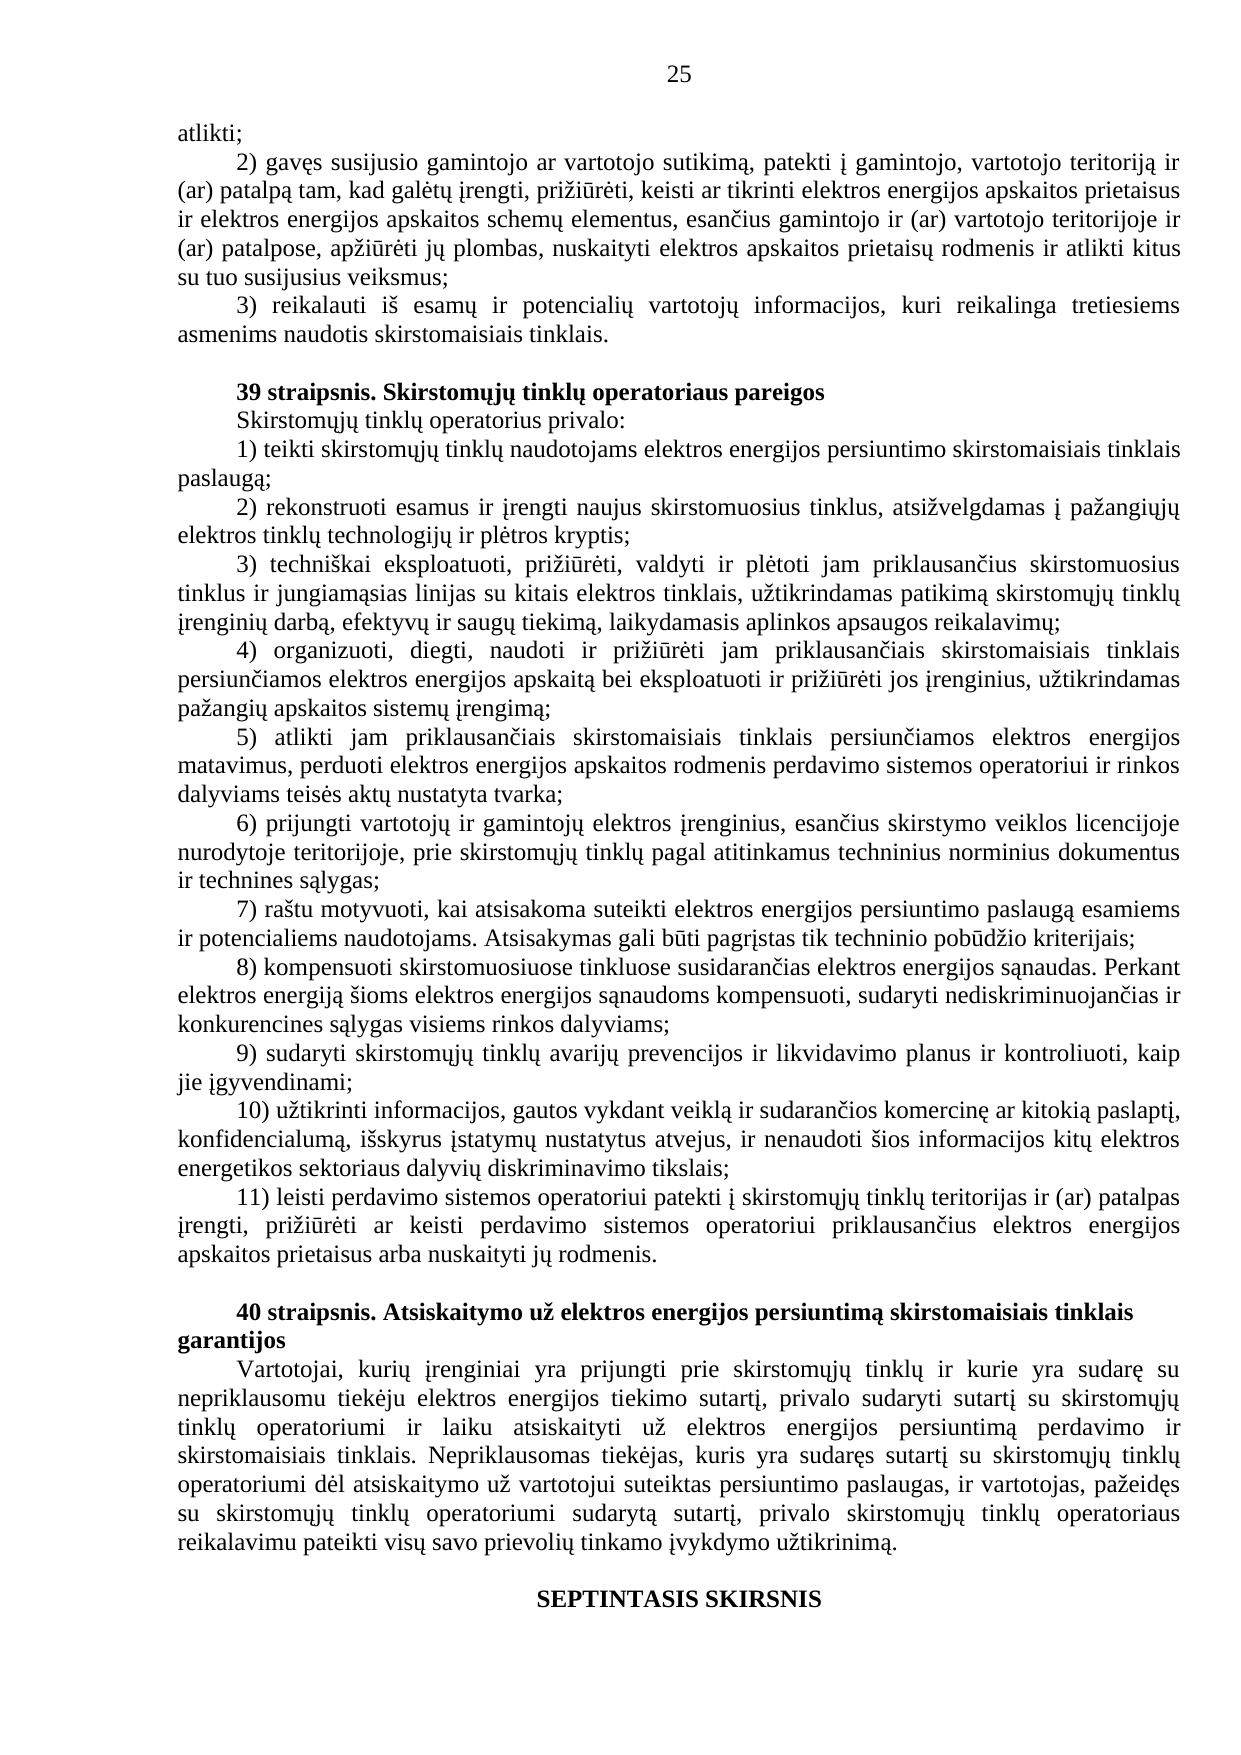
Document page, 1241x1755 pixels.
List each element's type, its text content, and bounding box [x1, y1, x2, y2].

text Vartotojai, kurių įrenginiai yra prijungti prie skirstomųjų tinklų ir kurie yra sudarę su nepriklausomu tiekėju elektros energijos tiekimo sutartį, privalo sudaryti sutartį su skirstomųjų tinklų operatoriumi ir laiku atsiskaityti už elektros energijos persiuntimą perdavimo ir skirstomaisiais tinklais. Nepriklausomas tiekėjas, kuris yra sudaręs sutartį su skirstomųjų tinklų operatoriumi dėl atsiskaitymo už vartotojui suteiktas persiuntimo paslaugas, ir vartotojas, pažeidęs su skirstomųjų tinklų operatoriumi sudarytą sutartį, privalo skirstomųjų tinklų operatoriaus reikalavimu pateikti visų savo prievolių tinkamo įvykdymo užtikrinimą. [177, 1354, 1181, 1556]
text 40 straipsnis. Atsiskaitymo už elektros energijos persiuntimą skirstomaisiais tinklais garantijos [177, 1297, 1181, 1354]
text 39 straipsnis. Skirstomųjų tinklų operatoriaus pareigos [177, 377, 1181, 406]
text 7) raštu motyvuoti, kai atsisakoma suteikti elektros energijos persiuntimo paslaugą esamiems ir potencialiems naudotojams. Atsisakymas gali būti pagrįstas tik techninio pobūdžio kriterijais; [177, 894, 1181, 952]
text 9) sudaryti skirstomųjų tinklų avarijų prevencijos ir likvidavimo planus ir kontroliuoti, kaip jie įgyvendinami; [177, 1038, 1181, 1096]
text 2) rekonstruoti esamus ir įrengti naujus skirstomuosius tinklus, atsižvelgdamas į pažangiųjų elektros tinklų technologijų ir plėtros kryptis; [177, 492, 1181, 549]
text 1) teikti skirstomųjų tinklų naudotojams elektros energijos persiuntimo skirstomaisiais tinklais paslaugą; [177, 434, 1181, 492]
text SEPTINTASIS SKIRSNIS [177, 1584, 1181, 1613]
text 3) reikalauti iš esamų ir potencialių vartotojų informacijos, kuri reikalinga tretiesiems asmenims naudotis skirstomaisiais tinklais. [177, 291, 1181, 348]
text 2) gavęs susijusio gamintojo ar vartotojo sutikimą, patekti į gamintojo, vartotojo teritoriją ir (ar) patalpą tam, kad galėtų įrengti, prižiūrėti, keisti ar tikrinti elektros energijos apskaitos prietaisus ir elektros energijos apskaitos schemų elementus, esančius gamintojo ir (ar) vartotojo teritorijoje ir (ar) patalpose, apžiūrėti jų plombas, nuskaityti elektros apskaitos prietaisų rodmenis ir atlikti kitus su tuo susijusius veiksmus; [177, 147, 1181, 291]
text 8) kompensuoti skirstomuosiuose tinkluose susidarančias elektros energijos sąnaudas. Perkant elektros energiją šioms elektros energijos sąnaudoms kompensuoti, sudaryti nediskriminuojančias ir konkurencines sąlygas visiems rinkos dalyviams; [177, 952, 1181, 1038]
text atlikti; [177, 118, 1181, 147]
text 10) užtikrinti informacijos, gautos vykdant veiklą ir sudarančios komercinę ar kitokią paslaptį, konfidencialumą, išskyrus įstatymų nustatytus atvejus, ir nenaudoti šios informacijos kitų elektros energetikos sektoriaus dalyvių diskriminavimo tikslais; [177, 1096, 1181, 1182]
text Skirstomųjų tinklų operatorius privalo: [177, 406, 1181, 434]
text 11) leisti perdavimo sistemos operatoriui patekti į skirstomųjų tinklų teritorijas ir (ar) patalpas įrengti, prižiūrėti ar keisti perdavimo sistemos operatoriui priklausančius elektros energijos apskaitos prietaisus arba nuskaityti jų rodmenis. [177, 1182, 1181, 1268]
text 4) organizuoti, diegti, naudoti ir prižiūrėti jam priklausančiais skirstomaisiais tinklais persiunčiamos elektros energijos apskaitą bei eksploatuoti ir prižiūrėti jos įrenginius, užtikrindamas pažangių apskaitos sistemų įrengimą; [177, 636, 1181, 722]
text 3) techniškai eksploatuoti, prižiūrėti, valdyti ir plėtoti jam priklausančius skirstomuosius tinklus ir jungiamąsias linijas su kitais elektros tinklais, užtikrindamas patikimą skirstomųjų tinklų įrenginių darbą, efektyvų ir saugų tiekimą, laikydamasis aplinkos apsaugos reikalavimų; [177, 549, 1181, 636]
text 6) prijungti vartotojų ir gamintojų elektros įrenginius, esančius skirstymo veiklos licencijoje nurodytoje teritorijoje, prie skirstomųjų tinklų pagal atitinkamus techninius norminius dokumentus ir technines sąlygas; [177, 808, 1181, 894]
text 5) atlikti jam priklausančiais skirstomaisiais tinklais persiunčiamos elektros energijos matavimus, perduoti elektros energijos apskaitos rodmenis perdavimo sistemos operatoriui ir rinkos dalyviams teisės aktų nustatyta tvarka; [177, 722, 1181, 808]
